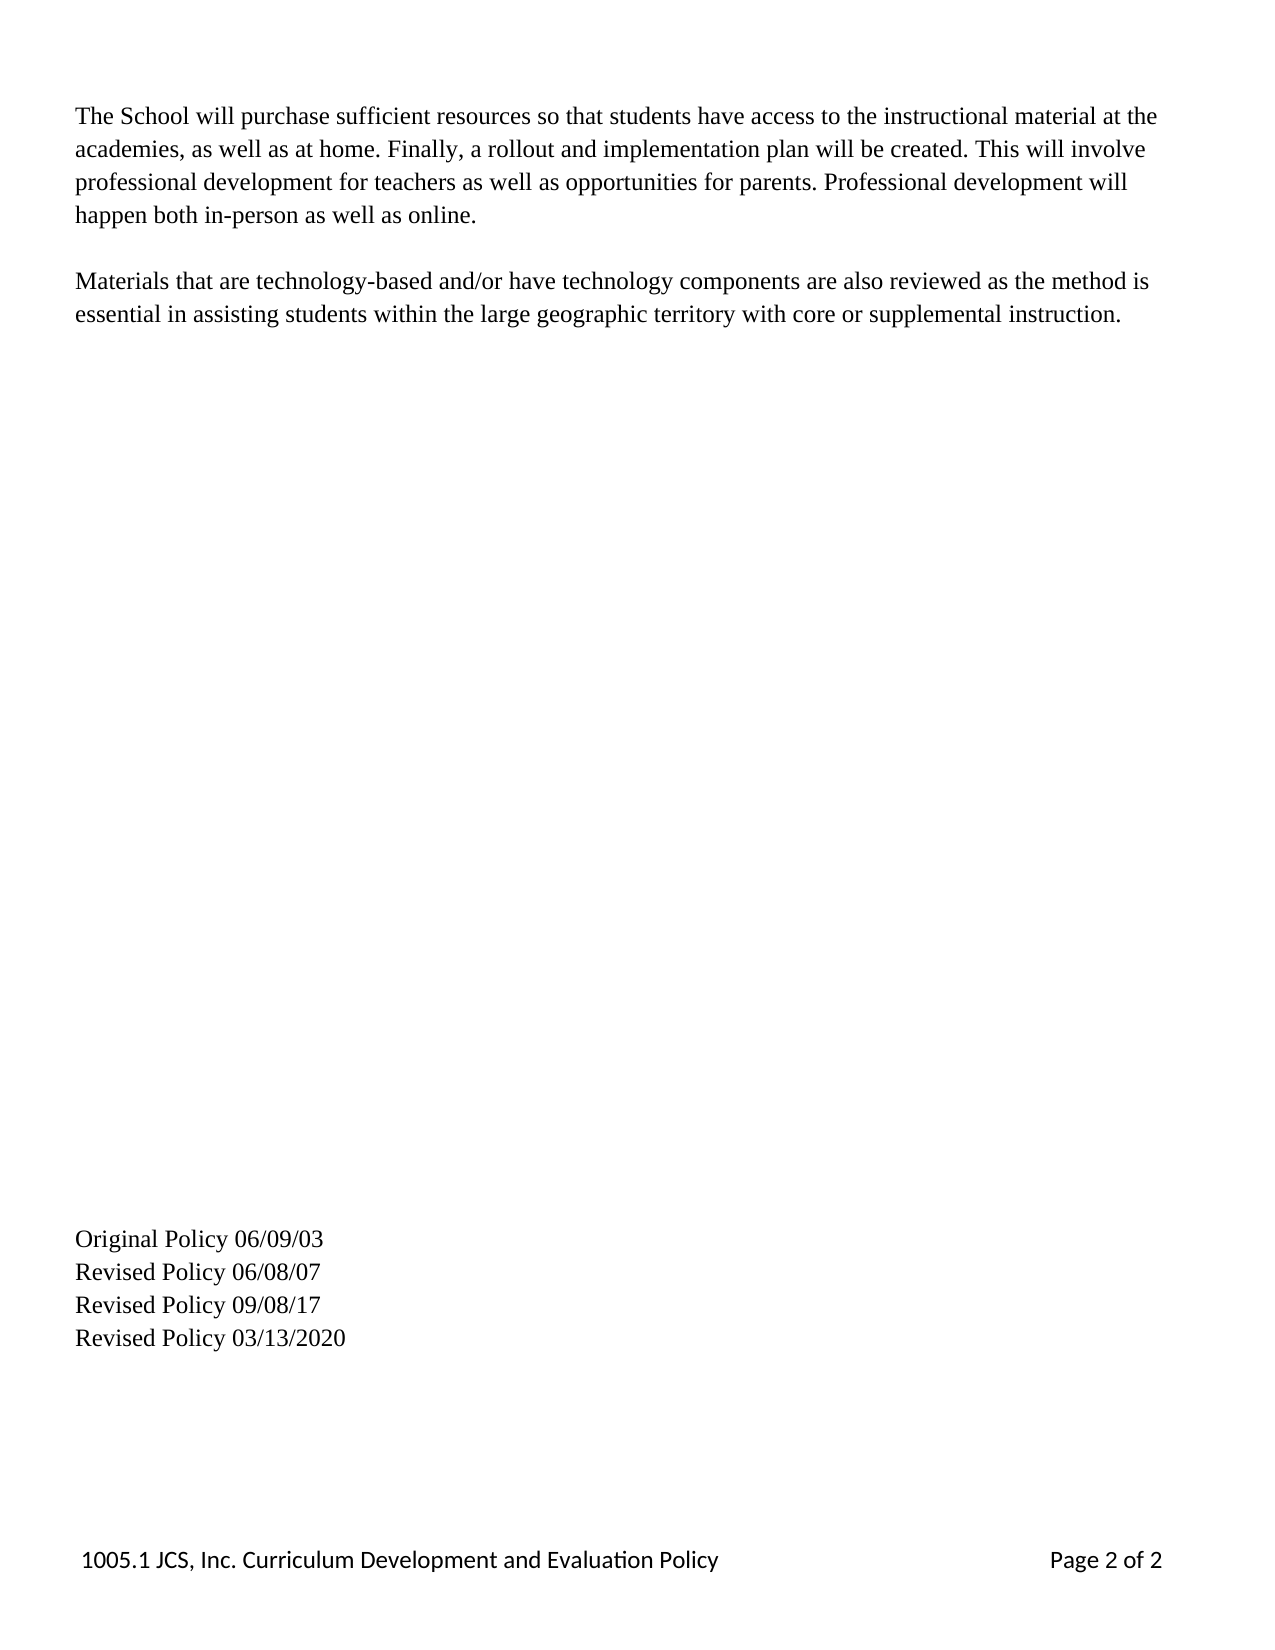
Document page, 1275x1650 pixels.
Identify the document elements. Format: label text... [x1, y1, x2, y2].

text Revised Policy 06/08/07 [75, 1257, 1200, 1286]
text Materials that are technology-based and/or have technology components are also reviewed as the method is essential in assisting students within the large geographic territory with core or supplemental instruction. [75, 266, 1200, 328]
text Revised Policy 09/08/17 [75, 1290, 1200, 1319]
text The School will purchase sufficient resources so that students have access to the instructional material at the academies, as well as at home. Finally, a rollout and implementation plan will be created. This will involve professional development for teachers as well as opportunities for parents. Professional development will happen both in-person as well as online. [75, 101, 1200, 229]
text Revised Policy 03/13/2020 [75, 1323, 1200, 1352]
text Original Policy 06/09/03 [75, 1224, 1200, 1253]
